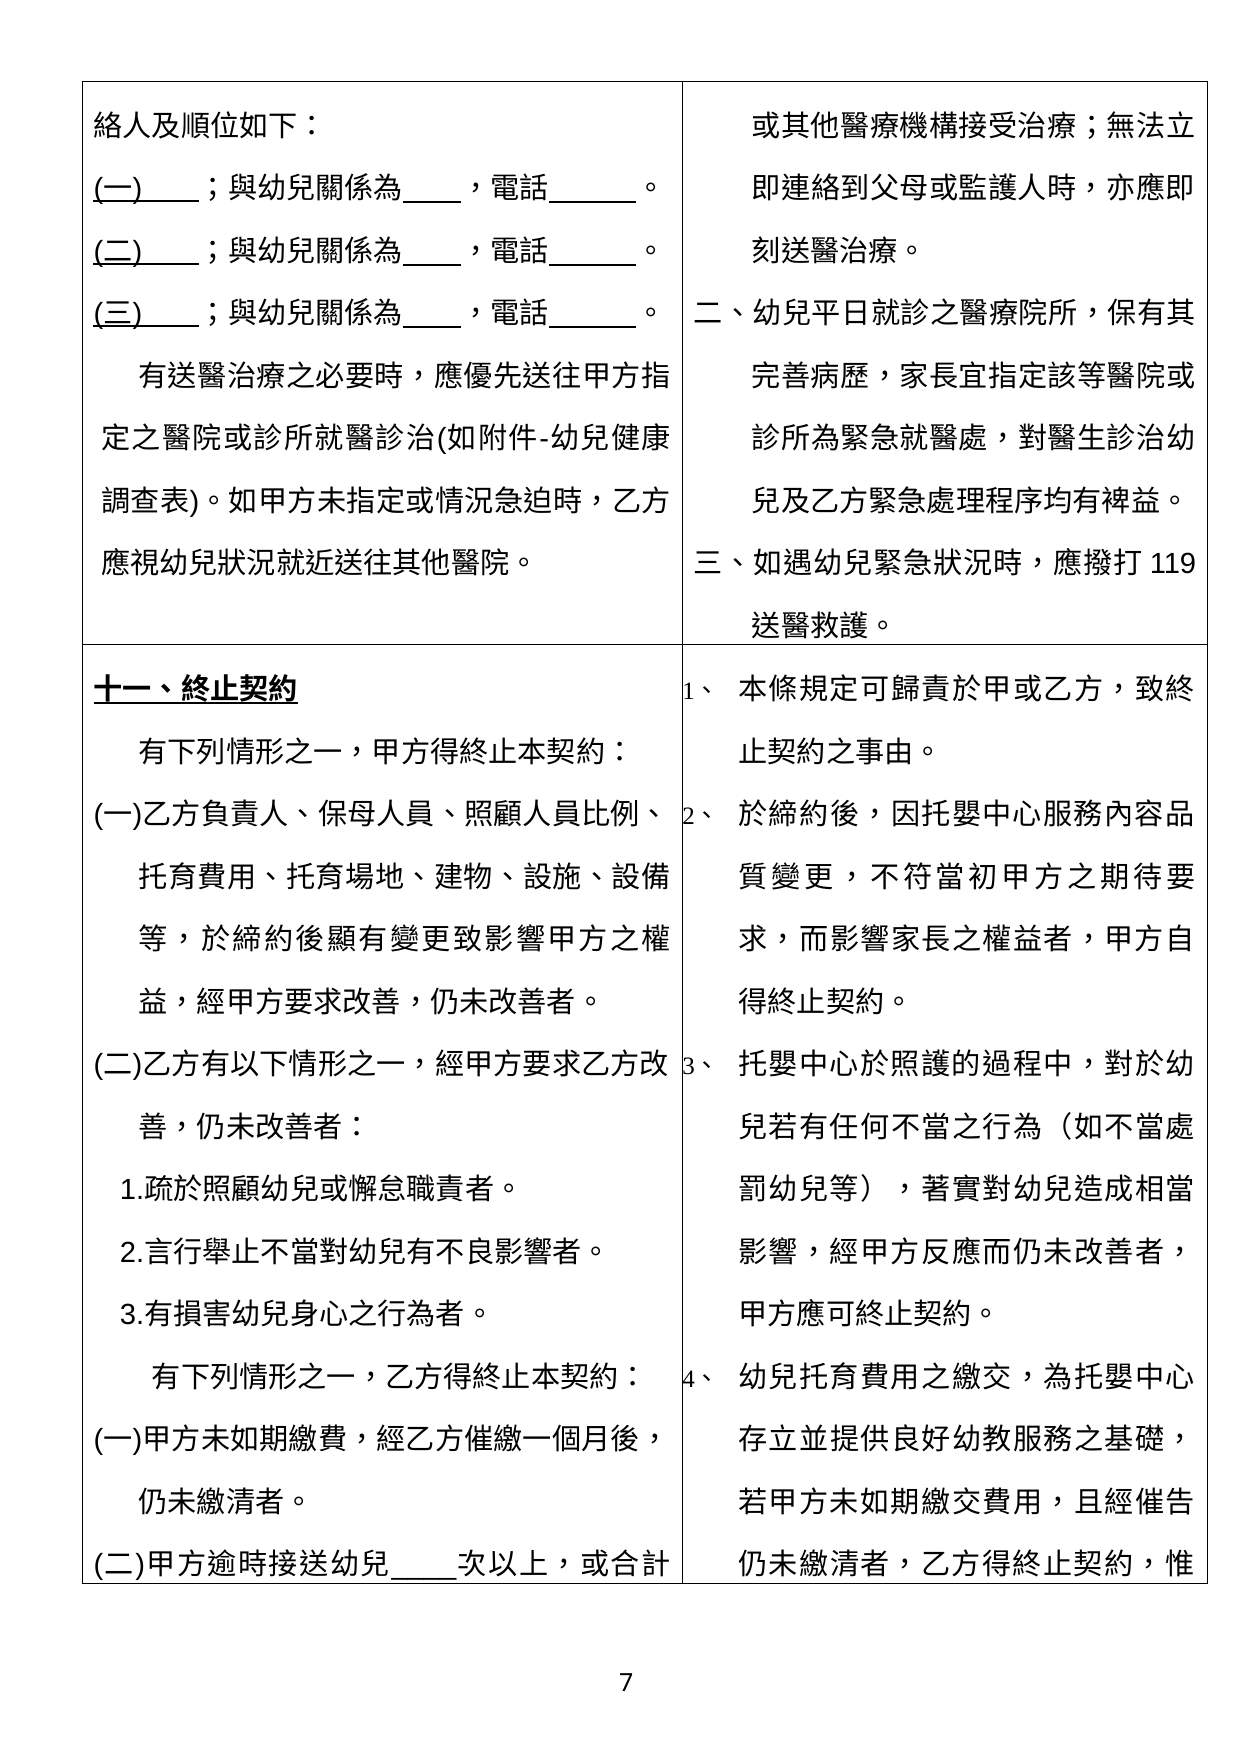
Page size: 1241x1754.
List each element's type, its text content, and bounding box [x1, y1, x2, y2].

table_cell 本條規定可歸責於甲或乙方，致終止契約之事由。 於締約後，因托嬰中心服務內容品質變更，不符當初甲方之期待要求，而影響家長之權益者，甲方自得終止契約。 托嬰中心於照護的過程中，對於幼兒若有任何不當之行為（如不當處罰幼兒等），著實對幼兒造成相當影響，經甲方反應而仍未改善者，甲方應可終止契約。 幼兒托育費用之繳交，為托嬰中心存立並提供良好幼教服務之基礎，若甲方未如期繳交費用，且經催告仍未繳清者，乙方得終止契約，惟 [683, 645, 1207, 1583]
table_cell 或其他醫療機構接受治療；無法立即連絡到父母或監護人時，亦應即刻送醫治療。 二、幼兒平日就診之醫療院所，保有其完善病歷，家長宜指定該等醫院或診所為緊急就醫處，對醫生診治幼兒及乙方緊急處理程序均有裨益。 三、如遇幼兒緊急狀況時，應撥打119送醫救護。 [683, 82, 1207, 644]
table_cell 十一、終止契約 有下列情形之一，甲方得終止本契約： (一)乙方負責人、保母人員、照顧人員比例、托育費用、托育場地、建物、設施、設備等，於締約後顯有變更致影響甲方之權益，經甲方要求改善，仍未改善者。 (二)乙方有以下情形之一，經甲方要求乙方改善，仍未改善者： 1.疏於照顧幼兒或懈怠職責者。 2.言行舉止不當對幼兒有不良影響者。 3.有損害幼兒身心之行為者。 有下列情形之一，乙方得終止本契約： (一)甲方未如期繳費，經乙方催繳一個月後，仍未繳清者。 (二)甲方逾時接送幼兒____次以上，或合計 [83, 645, 682, 1583]
table_cell 絡人及順位如下： (一) ；與幼兒關係為 ，電話 。 (二) ；與幼兒關係為 ，電話 。 (三) ；與幼兒關係為 ，電話 。 有送醫治療之必要時，應優先送往甲方指定之醫院或診所就醫診治(如附件-幼兒健康調查表)。如甲方未指定或情況急迫時，乙方應視幼兒狀況就近送往其他醫院。 [83, 82, 682, 644]
